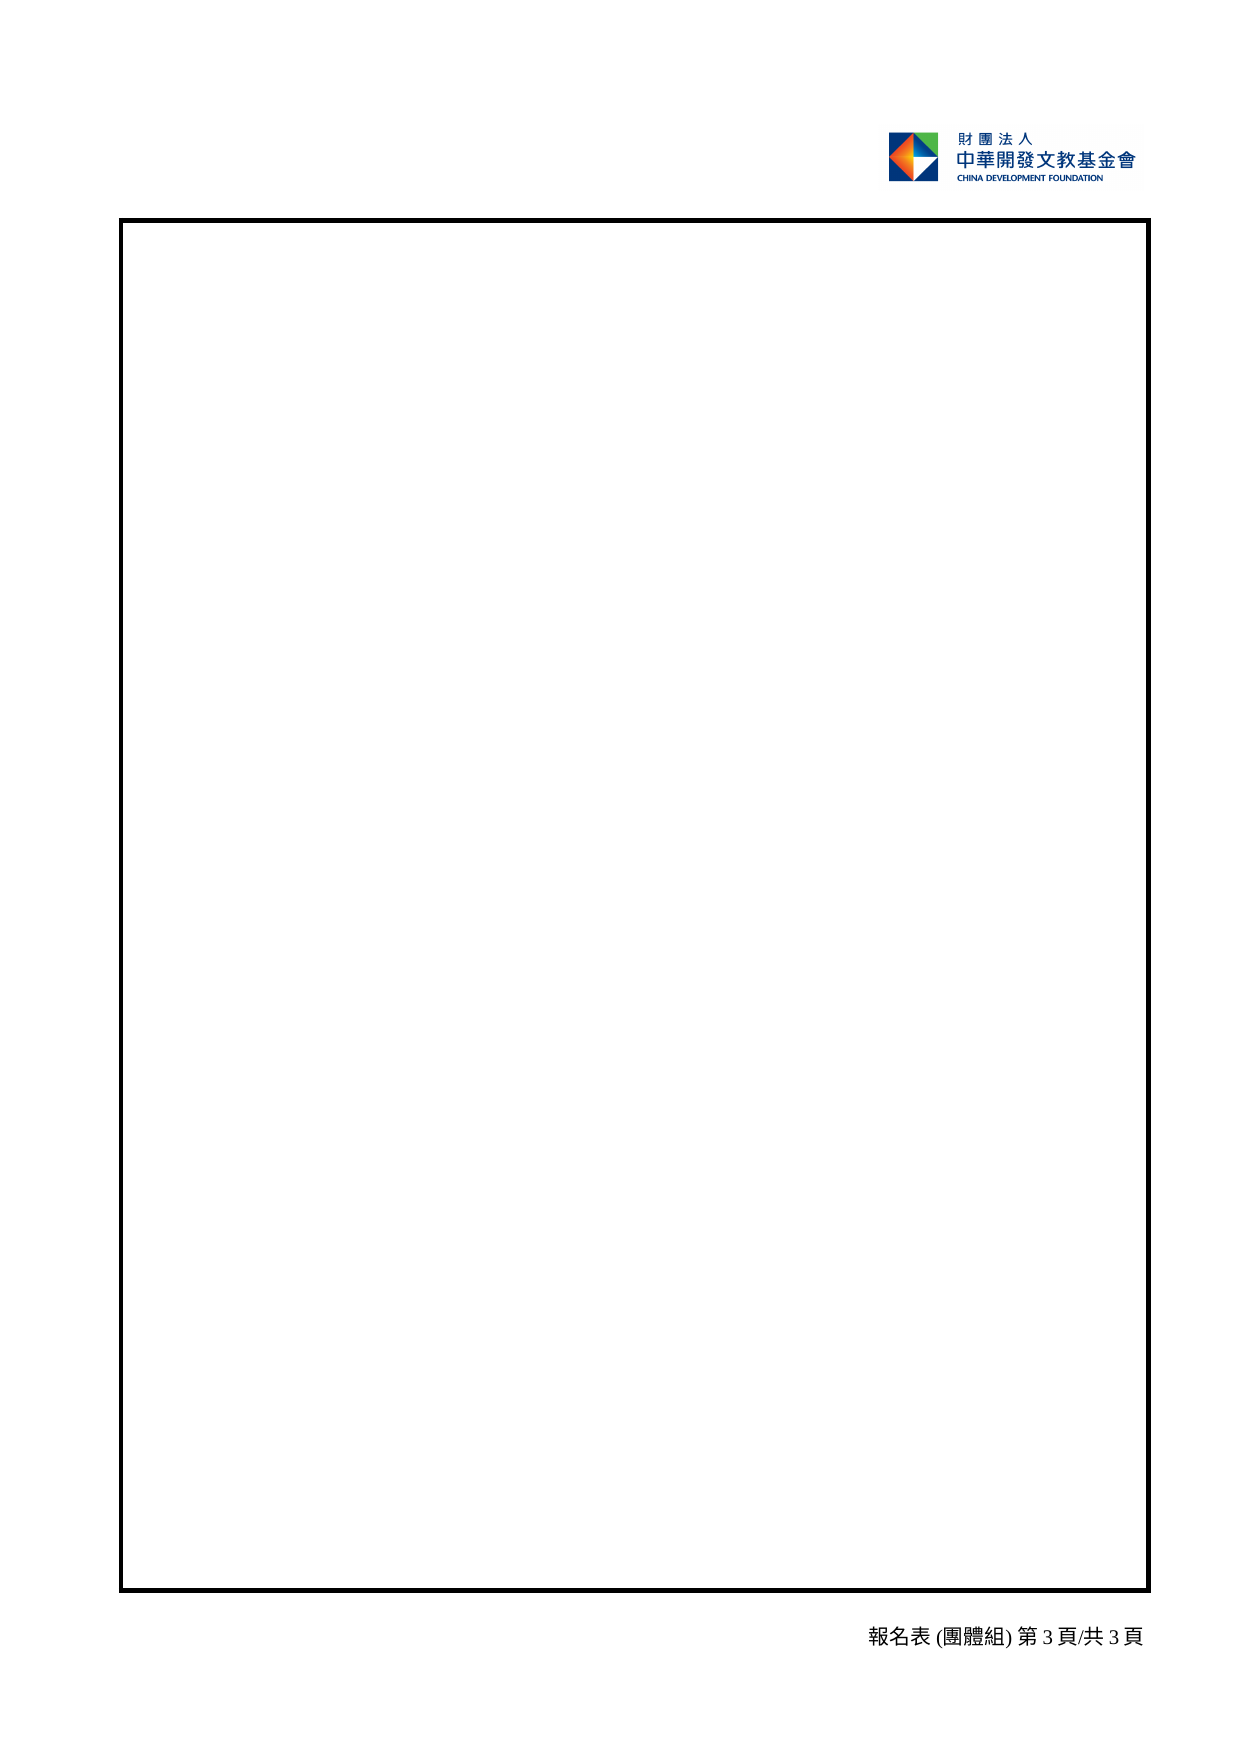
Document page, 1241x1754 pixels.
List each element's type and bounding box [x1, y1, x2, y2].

table_cell [123, 223, 1146, 1588]
